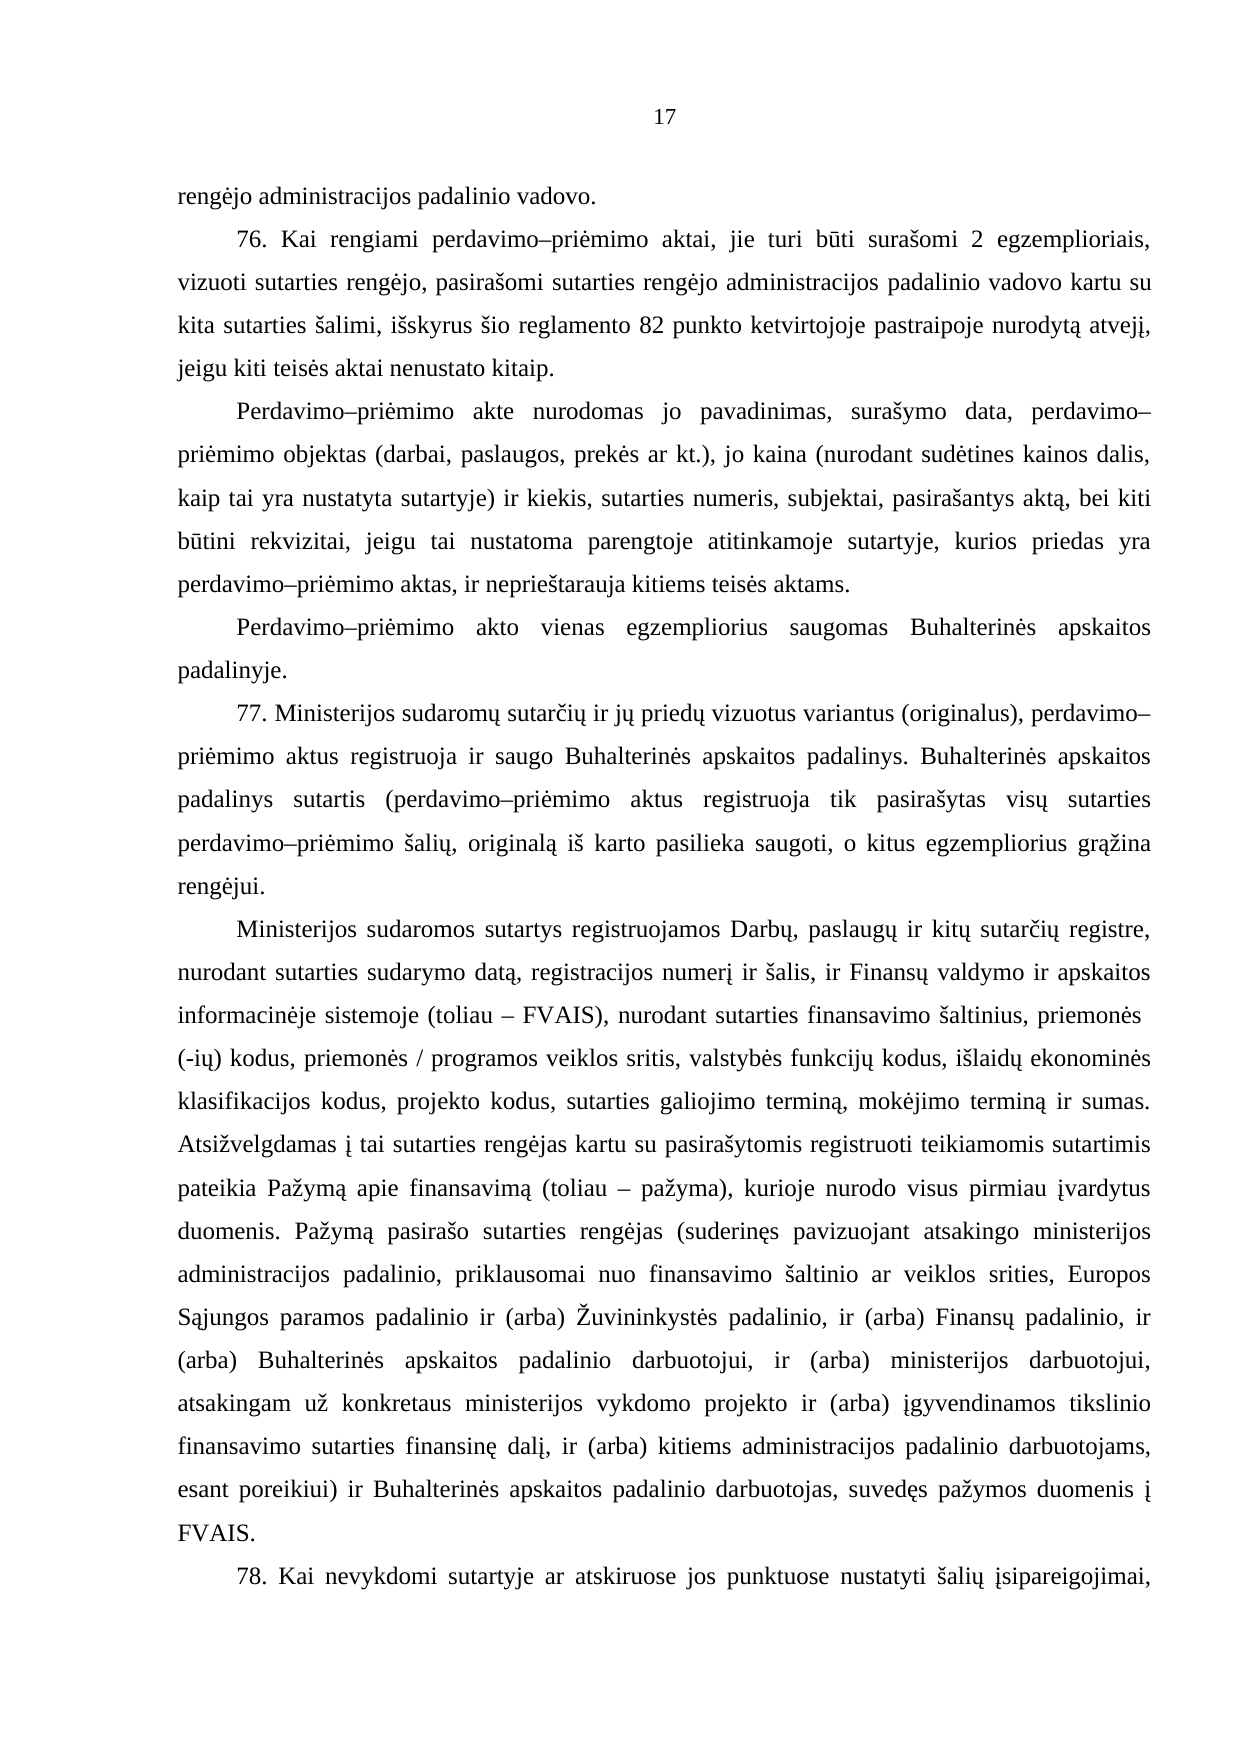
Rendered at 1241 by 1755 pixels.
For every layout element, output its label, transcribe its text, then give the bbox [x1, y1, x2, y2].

text 77. Ministerijos sudaromų sutarčių ir jų priedų vizuotus variantus (originalus), perdavimo–priėmimo aktus registruoja ir saugo Buhalterinės apskaitos padalinys. Buhalterinės apskaitos padalinys sutartis (perdavimo–priėmimo aktus registruoja tik pasirašytas visų sutarties perdavimo–priėmimo šalių, originalą iš karto pasilieka saugoti, o kitus egzempliorius grąžina rengėjui. [177, 698, 1152, 899]
text Ministerijos sudaromos sutartys registruojamos Darbų, paslaugų ir kitų sutarčių registre, nurodant sutarties sudarymo datą, registracijos numerį ir šalis, ir Finansų valdymo ir apskaitos informacinėje sistemoje (toliau – FVAIS), nurodant sutarties finansavimo šaltinius, priemonės (-ių) kodus, priemonės / programos veiklos sritis, valstybės funkcijų kodus, išlaidų ekonominės klasifikacijos kodus, projekto kodus, sutarties galiojimo terminą, mokėjimo terminą ir sumas. Atsižvelgdamas į tai sutarties rengėjas kartu su pasirašytomis registruoti teikiamomis sutartimis pateikia Pažymą apie finansavimą (toliau – pažyma), kurioje nurodo visus pirmiau įvardytus duomenis. Pažymą pasirašo sutarties rengėjas (suderinęs pavizuojant atsakingo ministerijos administracijos padalinio, priklausomai nuo finansavimo šaltinio ar veiklos srities, Europos Sąjungos paramos padalinio ir (arba) Žuvininkystės padalinio, ir (arba) Finansų padalinio, ir (arba) Buhalterinės apskaitos padalinio darbuotojui, ir (arba) ministerijos darbuotojui, atsakingam už konkretaus ministerijos vykdomo projekto ir (arba) įgyvendinamos tikslinio finansavimo sutarties finansinę dalį, ir (arba) kitiems administracijos padalinio darbuotojams, esant poreikiui) ir Buhalterinės apskaitos padalinio darbuotojas, suvedęs pažymos duomenis į FVAIS. [177, 914, 1152, 1546]
text 76. Kai rengiami perdavimo–priėmimo aktai, jie turi būti surašomi 2 egzemplioriais, vizuoti sutarties rengėjo, pasirašomi sutarties rengėjo administracijos padalinio vadovo kartu su kita sutarties šalimi, išskyrus šio reglamento 82 punkto ketvirtojoje pastraipoje nurodytą atvejį, jeigu kiti teisės aktai nenustato kitaip. [177, 224, 1152, 382]
text 78. Kai nevykdomi sutartyje ar atskiruose jos punktuose nustatyti šalių įsipareigojimai, [177, 1561, 1152, 1589]
text Perdavimo–priėmimo akte nurodomas jo pavadinimas, surašymo data, perdavimo–priėmimo objektas (darbai, paslaugos, prekės ar kt.), jo kaina (nurodant sudėtines kainos dalis, kaip tai yra nustatyta sutartyje) ir kiekis, sutarties numeris, subjektai, pasirašantys aktą, bei kiti būtini rekvizitai, jeigu tai nustatoma parengtoje atitinkamoje sutartyje, kurios priedas yra perdavimo–priėmimo aktas, ir neprieštarauja kitiems teisės aktams. [177, 396, 1152, 598]
text rengėjo administracijos padalinio vadovo. [177, 181, 1152, 209]
text Perdavimo–priėmimo akto vienas egzempliorius saugomas Buhalterinės apskaitos padalinyje. [177, 612, 1152, 684]
